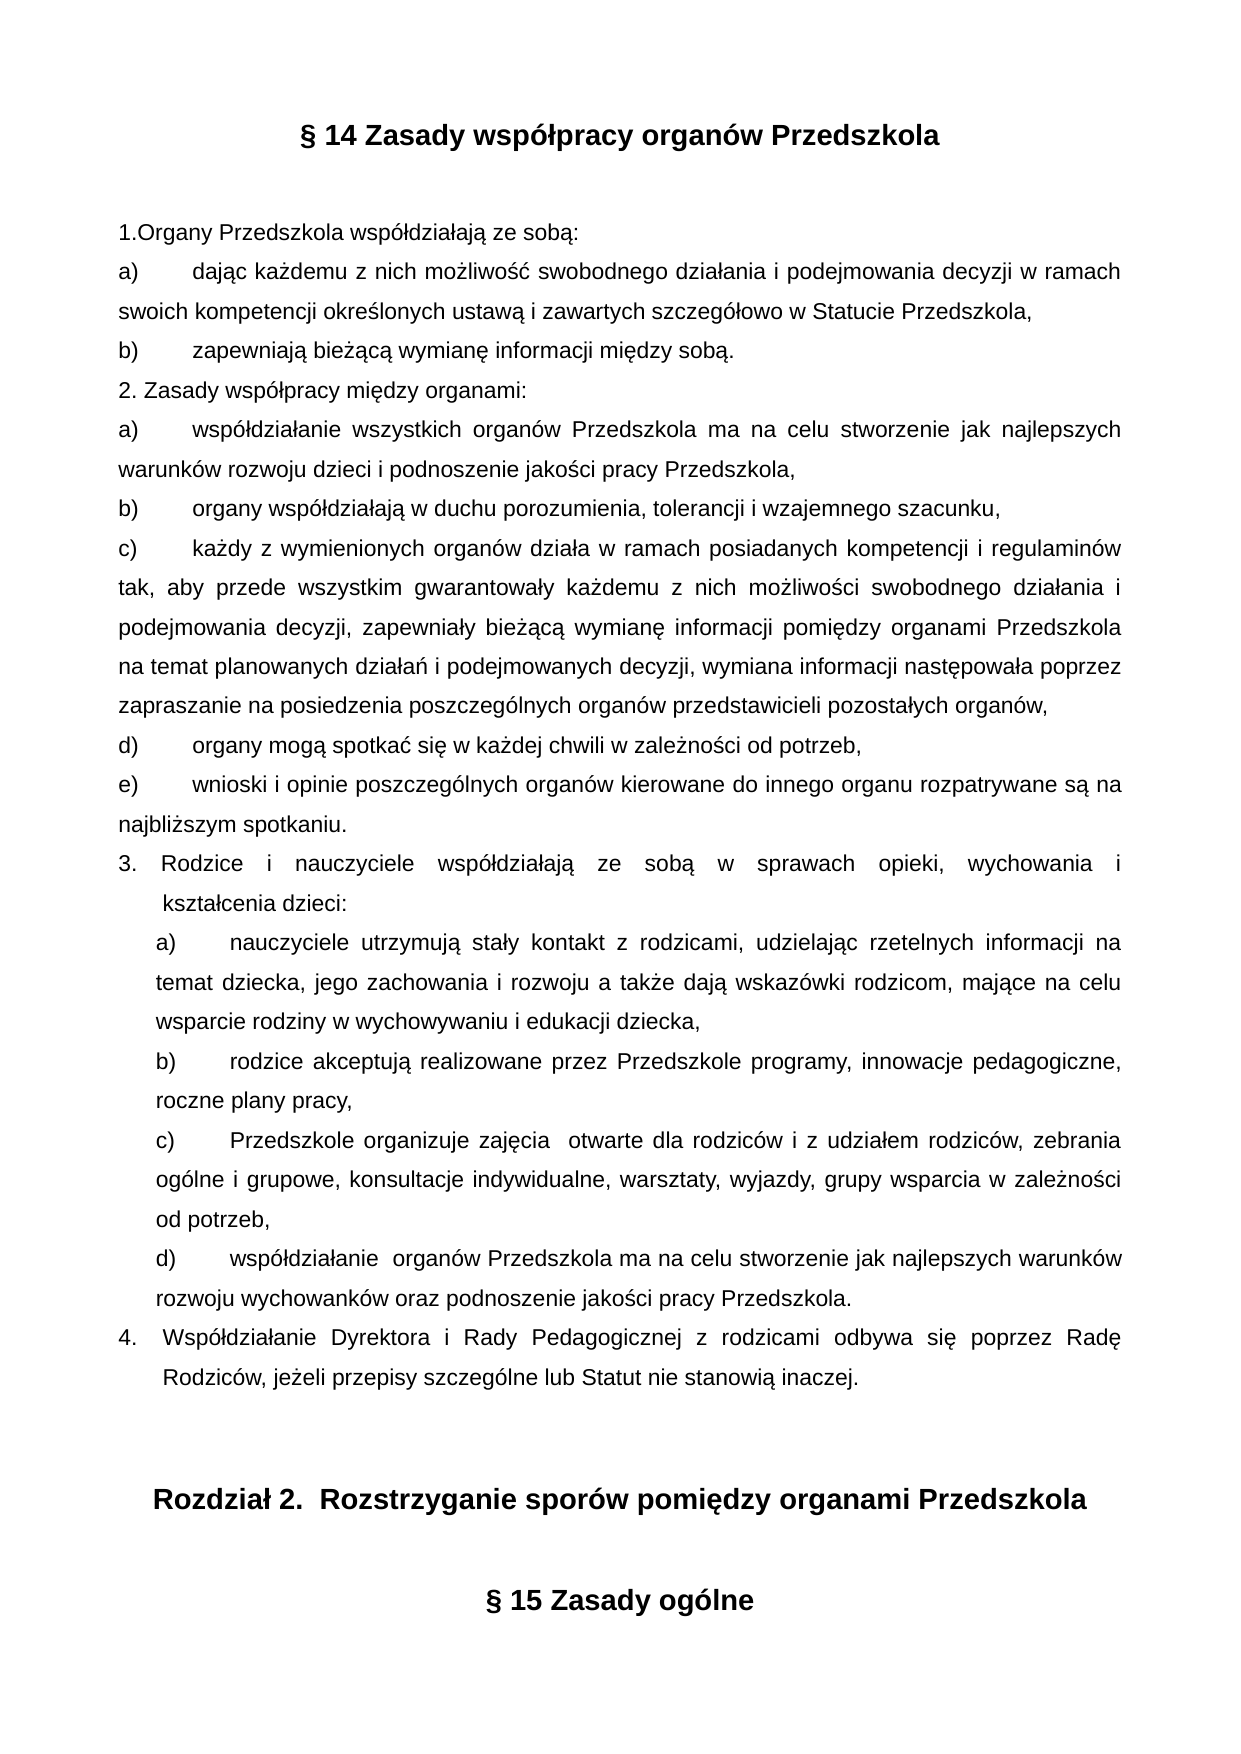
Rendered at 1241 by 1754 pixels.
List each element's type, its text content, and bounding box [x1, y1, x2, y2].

text 3. Rodzice i nauczyciele współdziałają ze sobą w sprawach opieki, wychowania i kształcenia dzieci: [118, 850, 1122, 916]
list współdziałanie organów Przedszkola ma na celu stworzenie jak najlepszych warunków rozwoju wychowanków oraz podnoszenie jakości pracy Przedszkola. [156, 1245, 1122, 1311]
list nauczyciele utrzymują stały kontakt z rodzicami, udzielając rzetelnych informacji na temat dziecka, jego zachowania i rozwoju a także dają wskazówki rodzicom, mające na celu wsparcie rodziny w wychowywaniu i edukacji dziecka, [156, 929, 1122, 1035]
text § 14 Zasady współpracy organów Przedszkola [118, 118, 1122, 152]
text 2. Zasady współpracy między organami: [118, 377, 1122, 403]
list organy współdziałają w duchu porozumienia, tolerancji i wzajemnego szacunku, [118, 495, 1122, 521]
list dając każdemu z nich możliwość swobodnego działania i podejmowania decyzji w ramach swoich kompetencji określonych ustawą i zawartych szczegółowo w Statucie Przedszkola, [118, 258, 1122, 324]
list każdy z wymienionych organów działa w ramach posiadanych kompetencji i regulaminów tak, aby przede wszystkim gwarantowały każdemu z nich możliwości swobodnego działania i podejmowania decyzji, zapewniały bieżącą wymianę informacji pomiędzy organami Przedszkola na temat planowanych działań i podejmowanych decyzji, wymiana informacji następowała poprzez zapraszanie na posiedzenia poszczególnych organów przedstawicieli pozostałych organów, [118, 534, 1122, 719]
text § 15 Zasady ogólne [118, 1583, 1122, 1616]
list wnioski i opinie poszczególnych organów kierowane do innego organu rozpatrywane są na najbliższym spotkaniu. [118, 771, 1122, 837]
text 1.Organy Przedszkola współdziałają ze sobą: [118, 219, 1122, 245]
list Współdziałanie Dyrektora i Rady Pedagogicznej z rodzicami odbywa się poprzez Radę Rodziców, jeżeli przepisy szczególne lub Statut nie stanowią inaczej. [118, 1324, 1122, 1390]
list zapewniają bieżącą wymianę informacji między sobą. [118, 337, 1122, 363]
list Przedszkole organizuje zajęcia otwarte dla rodziców i z udziałem rodziców, zebrania ogólne i grupowe, konsultacje indywidualne, warsztaty, wyjazdy, grupy wsparcia w zależności od potrzeb, [156, 1127, 1122, 1232]
list rodzice akceptują realizowane przez Przedszkole programy, innowacje pedagogiczne, roczne plany pracy, [156, 1048, 1122, 1114]
list współdziałanie wszystkich organów Przedszkola ma na celu stworzenie jak najlepszych warunków rozwoju dzieci i podnoszenie jakości pracy Przedszkola, [118, 416, 1122, 482]
list organy mogą spotkać się w każdej chwili w zależności od potrzeb, [118, 732, 1122, 758]
text Rozdział 2. Rozstrzyganie sporów pomiędzy organami Przedszkola [118, 1482, 1122, 1516]
